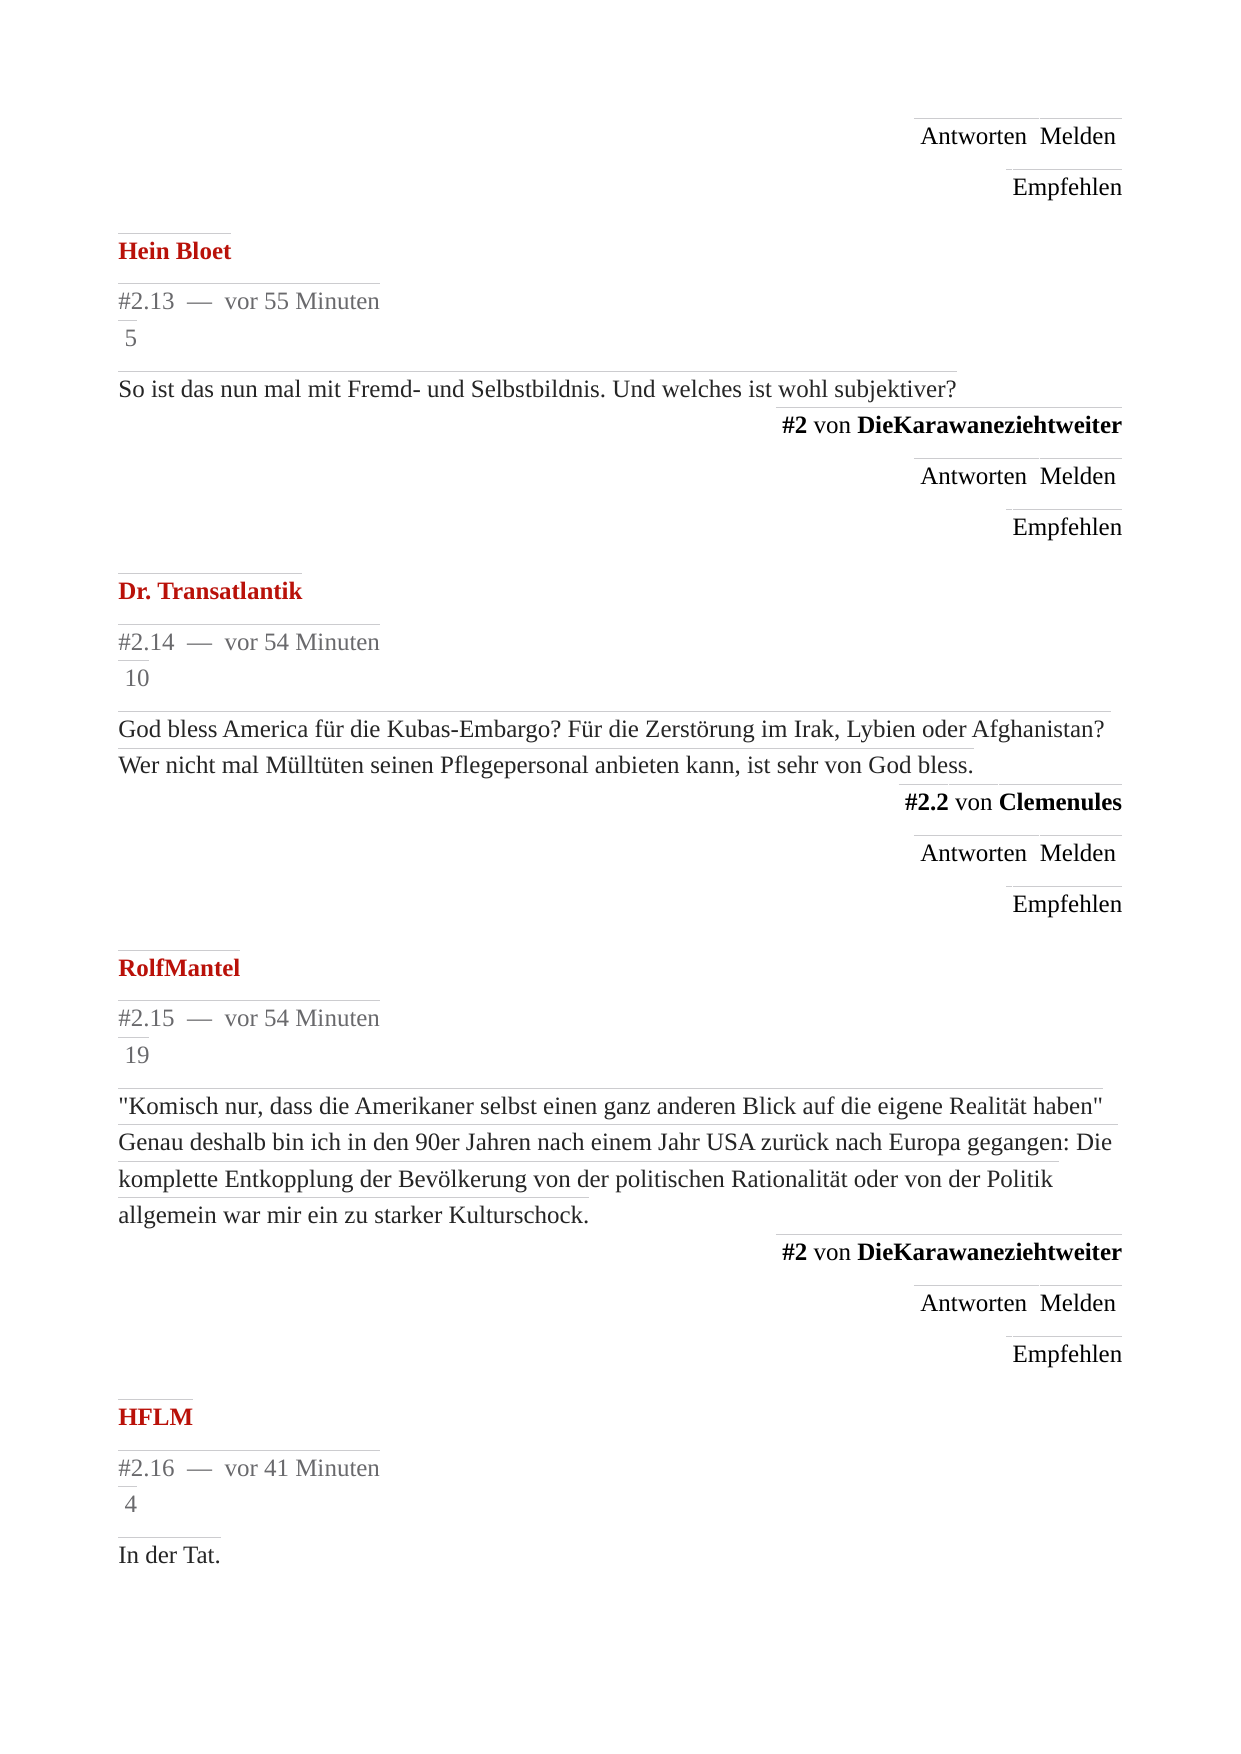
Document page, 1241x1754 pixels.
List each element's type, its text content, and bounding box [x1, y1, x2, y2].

text God bless America für die Kubas-Embargo? Für die Zerstörung im Irak, Lybien oder Afghanistan? Wer nicht mal Mülltüten seinen Pflegepersonal anbieten kann, ist sehr von God bless. [118, 711, 1122, 779]
text Empfehlen [118, 509, 1122, 541]
text In der Tat. [118, 1537, 1122, 1569]
text 10 [118, 660, 1122, 692]
text Empfehlen [118, 1336, 1122, 1367]
text 5 [118, 320, 1122, 352]
text 4 [118, 1486, 1122, 1518]
text Antworten Melden [118, 458, 1122, 490]
text #2.14 — vor 54 Minuten [118, 623, 1122, 655]
text Antworten Melden [118, 1284, 1122, 1316]
subtitle Hein Bloet [118, 233, 1122, 264]
text #2.2 von Clemenules [118, 784, 1122, 816]
subtitle HFLM [118, 1399, 1122, 1431]
subtitle Dr. Transatlantik [118, 573, 1122, 605]
subtitle RolfMantel [118, 949, 1122, 981]
text 19 [118, 1037, 1122, 1068]
text #2 von DieKarawaneziehtweiter [118, 1233, 1122, 1265]
text Empfehlen [118, 886, 1122, 918]
text #2.15 — vor 54 Minuten [118, 1000, 1122, 1032]
text #2.13 — vor 55 Minuten [118, 283, 1122, 315]
text #2 von DieKarawaneziehtweiter [118, 407, 1122, 439]
text So ist das nun mal mit Fremd- und Selbstbildnis. Und welches ist wohl subjektiver? [118, 371, 1122, 403]
text "Komisch nur, dass die Amerikaner selbst einen ganz anderen Blick auf die eigene Realität haben" Genau deshalb bin ich in den 90er Jahren nach einem Jahr USA zurück nach Europa gegangen: Die komplette Entkopplung der Bevölkerung von der politischen Rationalität oder von der Politik allgemein war mir ein zu starker Kulturschock. [118, 1088, 1122, 1229]
text #2.16 — vor 41 Minuten [118, 1450, 1122, 1482]
text Antworten Melden [118, 835, 1122, 867]
text Antworten Melden [118, 118, 1122, 150]
text Empfehlen [118, 169, 1122, 201]
